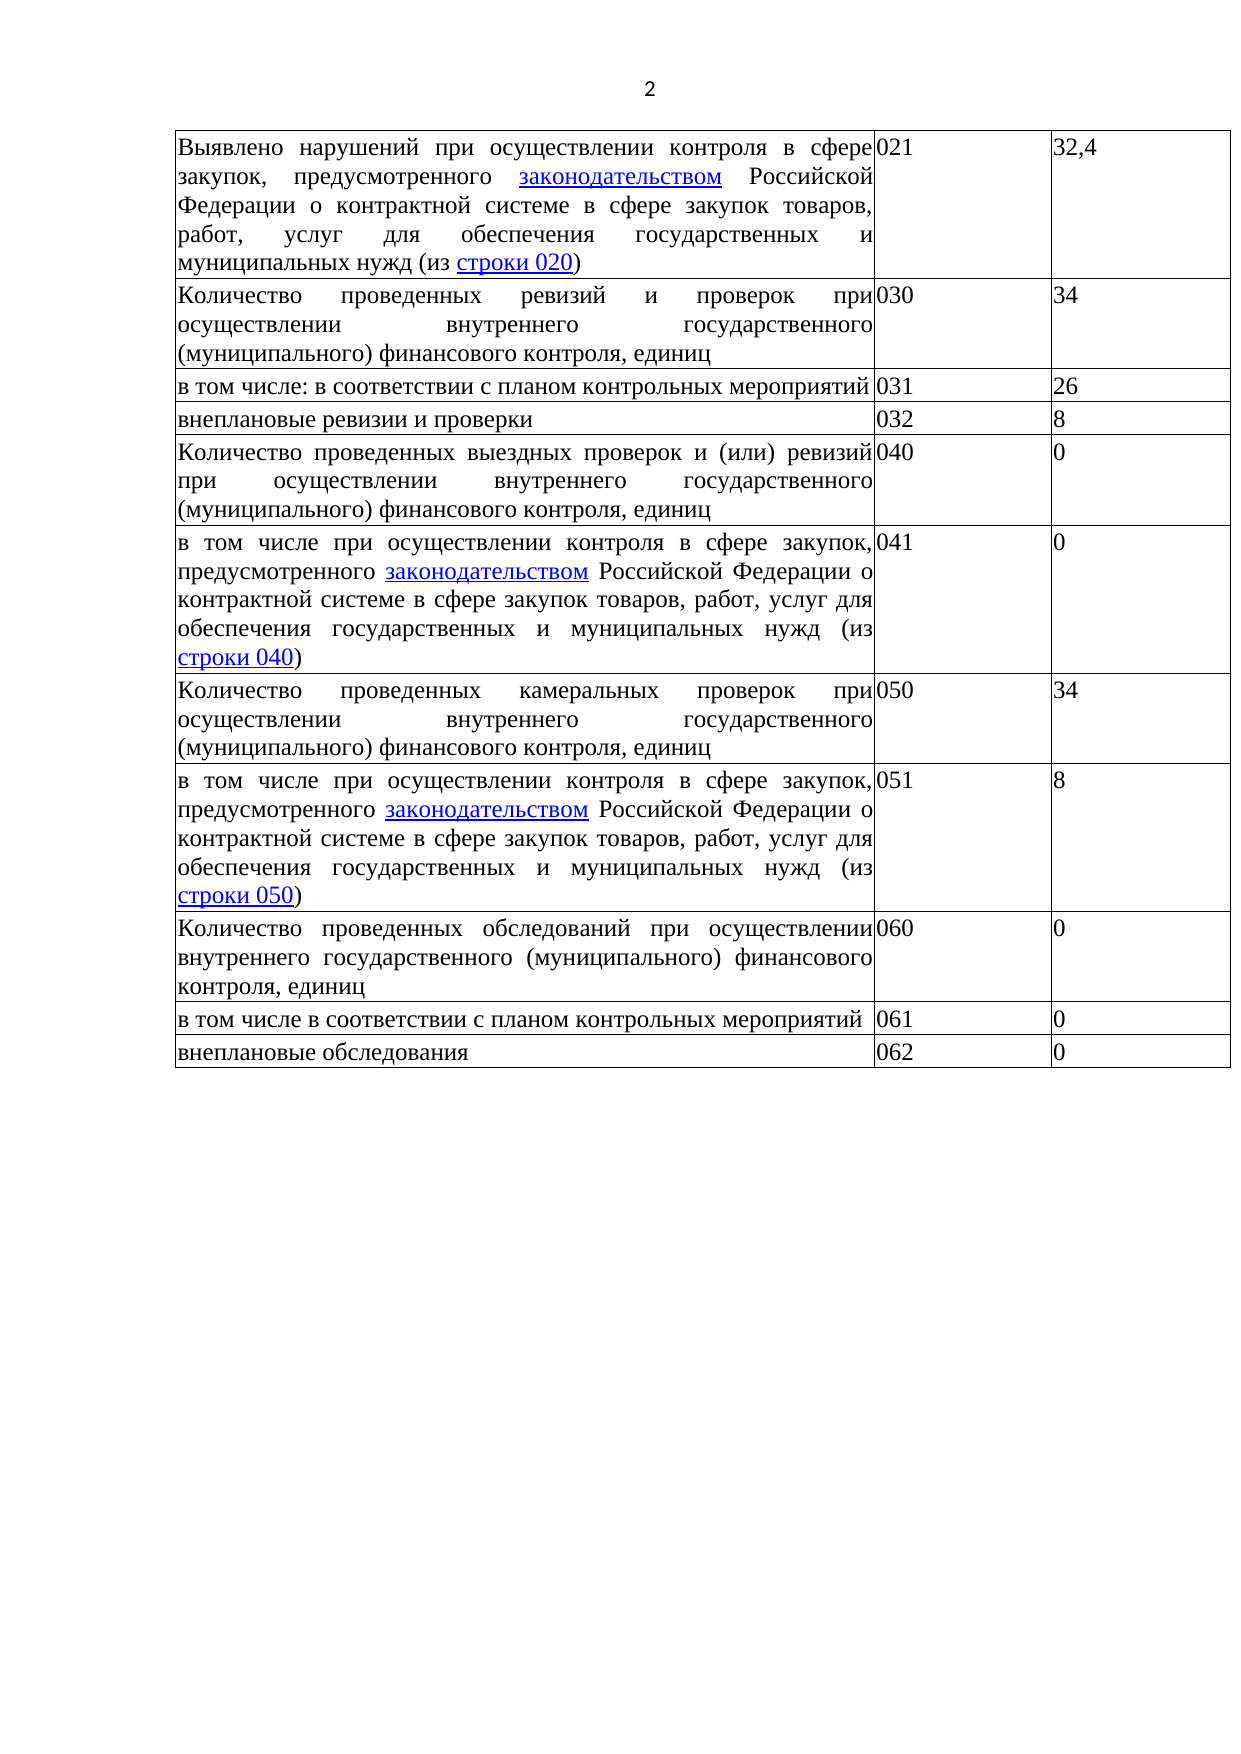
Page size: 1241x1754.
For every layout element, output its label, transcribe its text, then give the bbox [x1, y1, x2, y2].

table_cell 030 [875, 279, 1051, 368]
table_cell 26 [1052, 369, 1230, 401]
table_cell 032 [875, 402, 1051, 434]
table_cell Выявлено нарушений при осуществлении контроля в сфере закупок, предусмотренного законодательством Российской Федерации о контрактной системе в сфере закупок товаров, работ, услуг для обеспечения государственных и муниципальных нужд (из строки 020) [176, 131, 874, 278]
table_cell 060 [875, 912, 1051, 1001]
table_cell 34 [1052, 674, 1230, 763]
table_cell 0 [1052, 526, 1230, 672]
table_cell 031 [875, 369, 1051, 401]
table_cell внеплановые ревизии и проверки [176, 402, 874, 434]
table_cell в том числе: в соответствии с планом контрольных мероприятий [176, 369, 874, 401]
table_cell 34 [1052, 279, 1230, 368]
table_cell 0 [1052, 435, 1230, 524]
table_cell 041 [875, 526, 1051, 672]
table_cell 021 [875, 131, 1051, 278]
table_cell 8 [1052, 764, 1230, 911]
table_cell 061 [875, 1002, 1051, 1034]
table_cell 0 [1052, 1002, 1230, 1034]
table_cell 0 [1052, 1035, 1230, 1067]
table_cell Количество проведенных обследований при осуществлении внутреннего государственного (муниципального) финансового контроля, единиц [176, 912, 874, 1001]
table_cell Количество проведенных ревизий и проверок при осуществлении внутреннего государственного (муниципального) финансового контроля, единиц [176, 279, 874, 368]
table_cell 051 [875, 764, 1051, 911]
table_cell Количество проведенных камеральных проверок при осуществлении внутреннего государственного (муниципального) финансового контроля, единиц [176, 674, 874, 763]
table_cell в том числе в соответствии с планом контрольных мероприятий [176, 1002, 874, 1034]
table_cell 050 [875, 674, 1051, 763]
table_cell в том числе при осуществлении контроля в сфере закупок, предусмотренного законодательством Российской Федерации о контрактной системе в сфере закупок товаров, работ, услуг для обеспечения государственных и муниципальных нужд (из строки 040) [176, 526, 874, 672]
table_cell внеплановые обследования [176, 1035, 874, 1067]
table_cell 062 [875, 1035, 1051, 1067]
table_cell Количество проведенных выездных проверок и (или) ревизий при осуществлении внутреннего государственного (муниципального) финансового контроля, единиц [176, 435, 874, 524]
table_cell 0 [1052, 912, 1230, 1001]
table_cell в том числе при осуществлении контроля в сфере закупок, предусмотренного законодательством Российской Федерации о контрактной системе в сфере закупок товаров, работ, услуг для обеспечения государственных и муниципальных нужд (из строки 050) [176, 764, 874, 911]
table_cell 040 [875, 435, 1051, 524]
table_cell 32,4 [1052, 131, 1230, 278]
table_cell 8 [1052, 402, 1230, 434]
